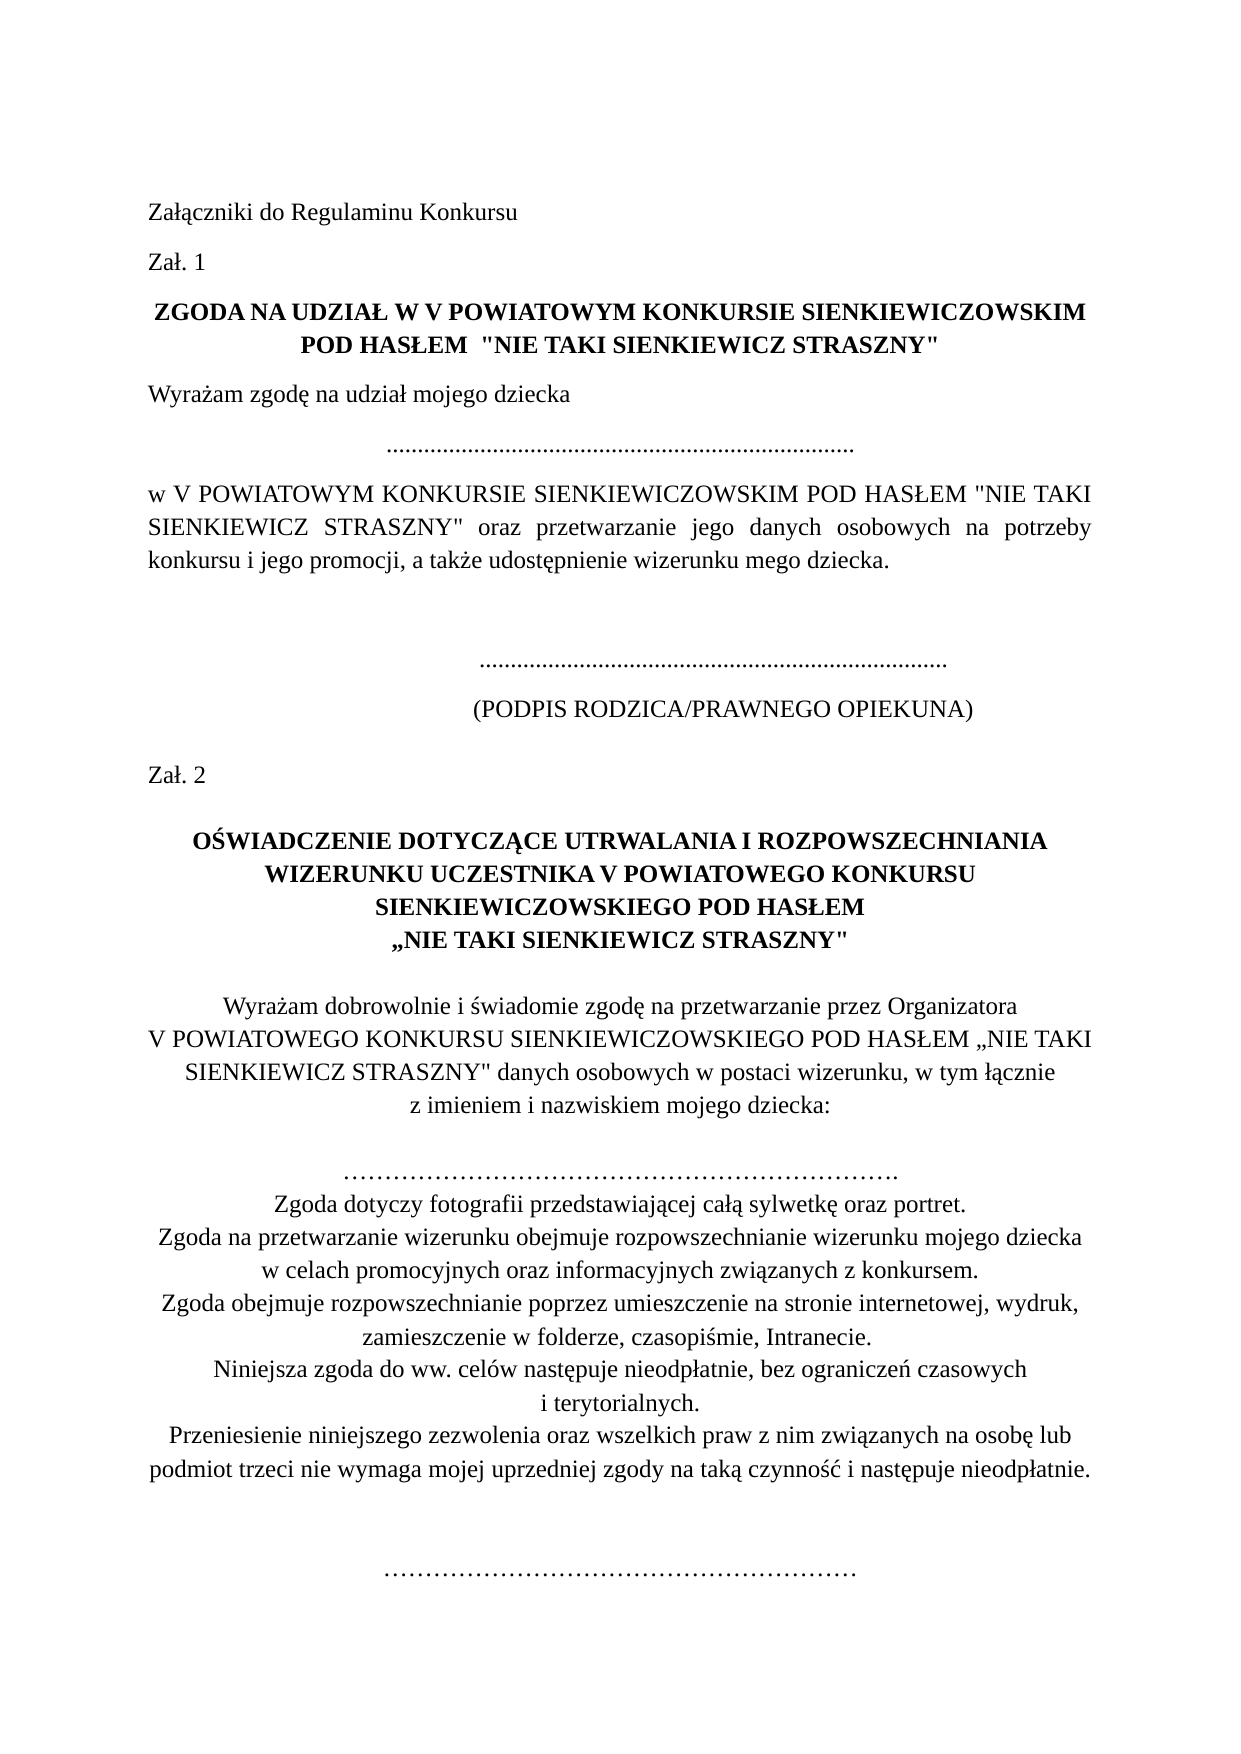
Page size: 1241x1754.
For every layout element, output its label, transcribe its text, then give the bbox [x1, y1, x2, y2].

text (PODPIS RODZICA/PRAWNEGO OPIEKUNA) [148, 694, 1093, 723]
text OŚWIADCZENIE DOTYCZĄCE UTRWALANIA I ROZPOWSZECHNIANIA WIZERUNKU UCZESTNIKA V POWIATOWEGO KONKURSU SIENKIEWICZOWSKIEGO POD HASŁEM „NIE TAKI SIENKIEWICZ STRASZNY" [148, 826, 1093, 954]
text Załączniki do Regulaminu Konkursu [148, 197, 1093, 226]
text Zgoda dotyczy fotografii przedstawiającej całą sylwetkę oraz portret. [148, 1189, 1093, 1218]
text Zał. 1 [148, 247, 1093, 276]
text ………………………………………………… [148, 1553, 1093, 1581]
text Zgoda obejmuje rozpowszechnianie poprzez umieszczenie na stronie internetowej, wydruk, zamieszczenie w folderze, czasopiśmie, Intranecie. [148, 1288, 1093, 1350]
text ........................................................................... [148, 644, 1093, 673]
text Zgoda na przetwarzanie wizerunku obejmuje rozpowszechnianie wizerunku mojego dziecka w celach promocyjnych oraz informacyjnych związanych z konkursem. [148, 1222, 1093, 1284]
text Wyrażam zgodę na udział mojego dziecka [148, 379, 1093, 408]
text ZGODA NA UDZIAŁ W V POWIATOWYM KONKURSIE SIENKIEWICZOWSKIM POD HASŁEM "NIE TAKI SIENKIEWICZ STRASZNY" [148, 297, 1093, 358]
text Przeniesienie niniejszego zezwolenia oraz wszelkich praw z nim związanych na osobę lub podmiot trzeci nie wymaga mojej uprzedniej zgody na taką czynność i następuje nieodpłatnie. [148, 1421, 1093, 1482]
text Niniejsza zgoda do ww. celów następuje nieodpłatnie, bez ograniczeń czasowych i terytorialnych. [148, 1354, 1093, 1416]
text Wyrażam dobrowolnie i świadomie zgodę na przetwarzanie przez Organizatora V POWIATOWEGO KONKURSU SIENKIEWICZOWSKIEGO POD HASŁEM „NIE TAKI SIENKIEWICZ STRASZNY" danych osobowych w postaci wizerunku, w tym łącznie z imieniem i nazwiskiem mojego dziecka: [148, 991, 1093, 1119]
text w V POWIATOWYM KONKURSIE SIENKIEWICZOWSKIM POD HASŁEM "NIE TAKI SIENKIEWICZ STRASZNY" oraz przetwarzanie jego danych osobowych na potrzeby konkursu i jego promocji, a także udostępnienie wizerunku mego dziecka. [148, 479, 1093, 573]
text ........................................................................... [148, 429, 1093, 458]
text …………………………………………………………. [148, 1156, 1093, 1185]
text Zał. 2 [148, 760, 1093, 789]
